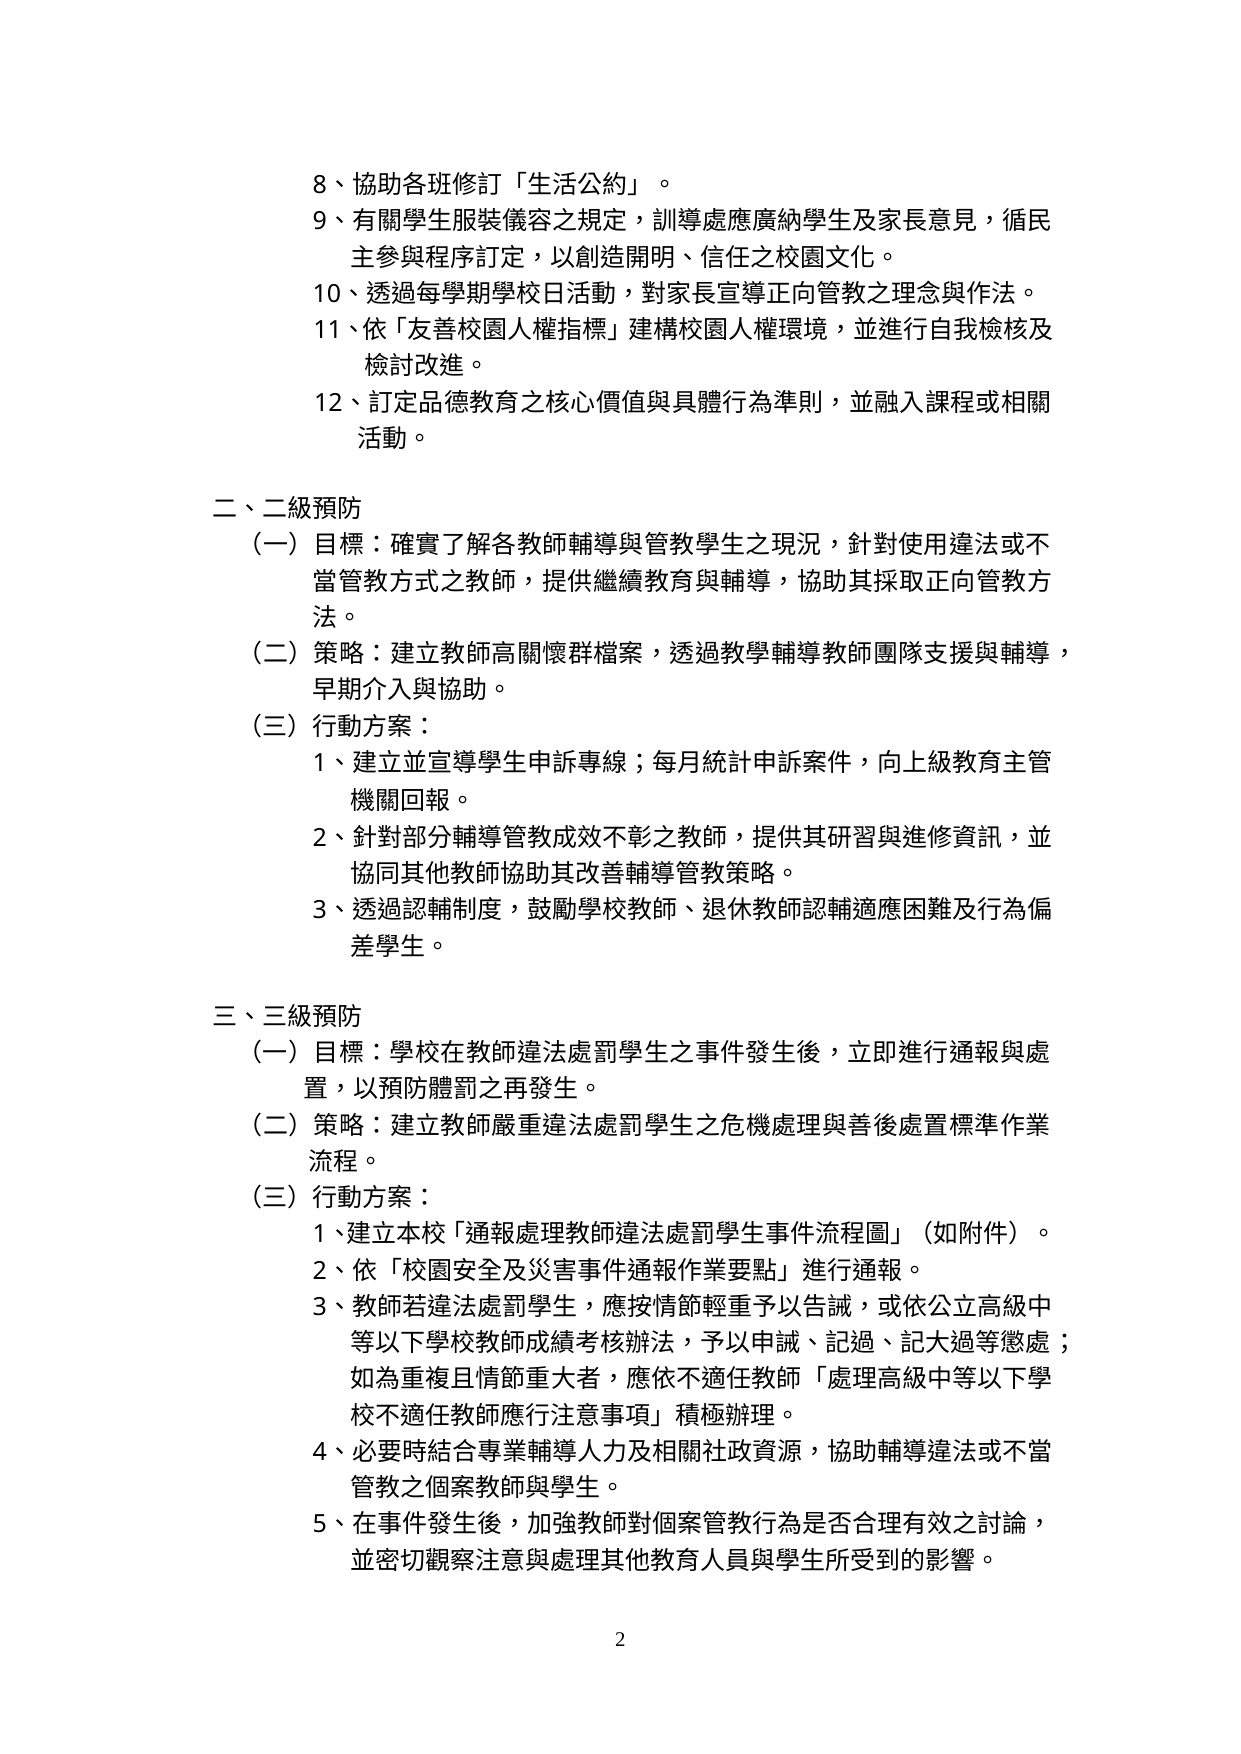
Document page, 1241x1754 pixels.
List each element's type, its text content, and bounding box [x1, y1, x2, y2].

text 二、二級預防 [187, 488, 1053, 525]
text （三）行動方案： [187, 1178, 1053, 1214]
text 三、三級預防 [187, 996, 1053, 1033]
text 9、有關學生服裝儀容之規定，訓導處應廣納學生及家長意見，循民主參與程序訂定，以創造開明、信任之校園文化。 [312, 201, 1053, 273]
text 1、建立本校「通報處理教師違法處罰學生事件流程圖」（如附件）。 [312, 1214, 1053, 1250]
text 12、訂定品德教育之核心價值與具體行為準則，並融入課程或相關活動。 [314, 382, 1053, 454]
text 5、在事件發生後，加強教師對個案管教行為是否合理有效之討論，並密切觀察注意與處理其他教育人員與學生所受到的影響。 [312, 1504, 1053, 1576]
text （一）目標：確實了解各教師輔導與管教學生之現況，針對使用違法或不當管教方式之教師，提供繼續教育與輔導，協助其採取正向管教方法。 [237, 525, 1053, 633]
text 4、必要時結合專業輔導人力及相關社政資源，協助輔導違法或不當管教之個案教師與學生。 [312, 1431, 1053, 1504]
text 2、依「校園安全及災害事件通報作業要點」進行通報。 [187, 1250, 1053, 1286]
text 8、協助各班修訂「生活公約」。 [187, 164, 1053, 201]
text （一）目標：學校在教師違法處罰學生之事件發生後，立即進行通報與處置，以預防體罰之再發生。 [237, 1033, 1053, 1105]
text 3、透過認輔制度，鼓勵學校教師、退休教師認輔適應困難及行為偏差學生。 [312, 890, 1053, 962]
text （三）行動方案： [187, 706, 1053, 742]
text 11、依「友善校園人權指標」建構校園人權環境，並進行自我檢核及檢討改進。 [313, 309, 1053, 382]
text 1、建立並宣導學生申訴專線；每月統計申訴案件，向上級教育主管機關回報。 [312, 742, 1053, 817]
text 3、教師若違法處罰學生，應按情節輕重予以告誡，或依公立高級中等以下學校教師成績考核辦法，予以申誡、記過、記大過等懲處；如為重複且情節重大者，應依不適任教師「處理高級中等以下學校不適任教師應行注意事項」積極辦理。 [312, 1286, 1053, 1431]
text 10、透過每學期學校日活動，對家長宣導正向管教之理念與作法。 [187, 273, 1053, 309]
text （二）策略：建立教師嚴重違法處罰學生之危機處理與善後處置標準作業流程。 [237, 1105, 1053, 1178]
text 2、針對部分輔導管教成效不彰之教師，提供其研習與進修資訊，並協同其他教師協助其改善輔導管教策略。 [312, 817, 1053, 890]
text （二）策略：建立教師高關懷群檔案，透過教學輔導教師團隊支援與輔導，早期介入與協助。 [237, 633, 1053, 706]
